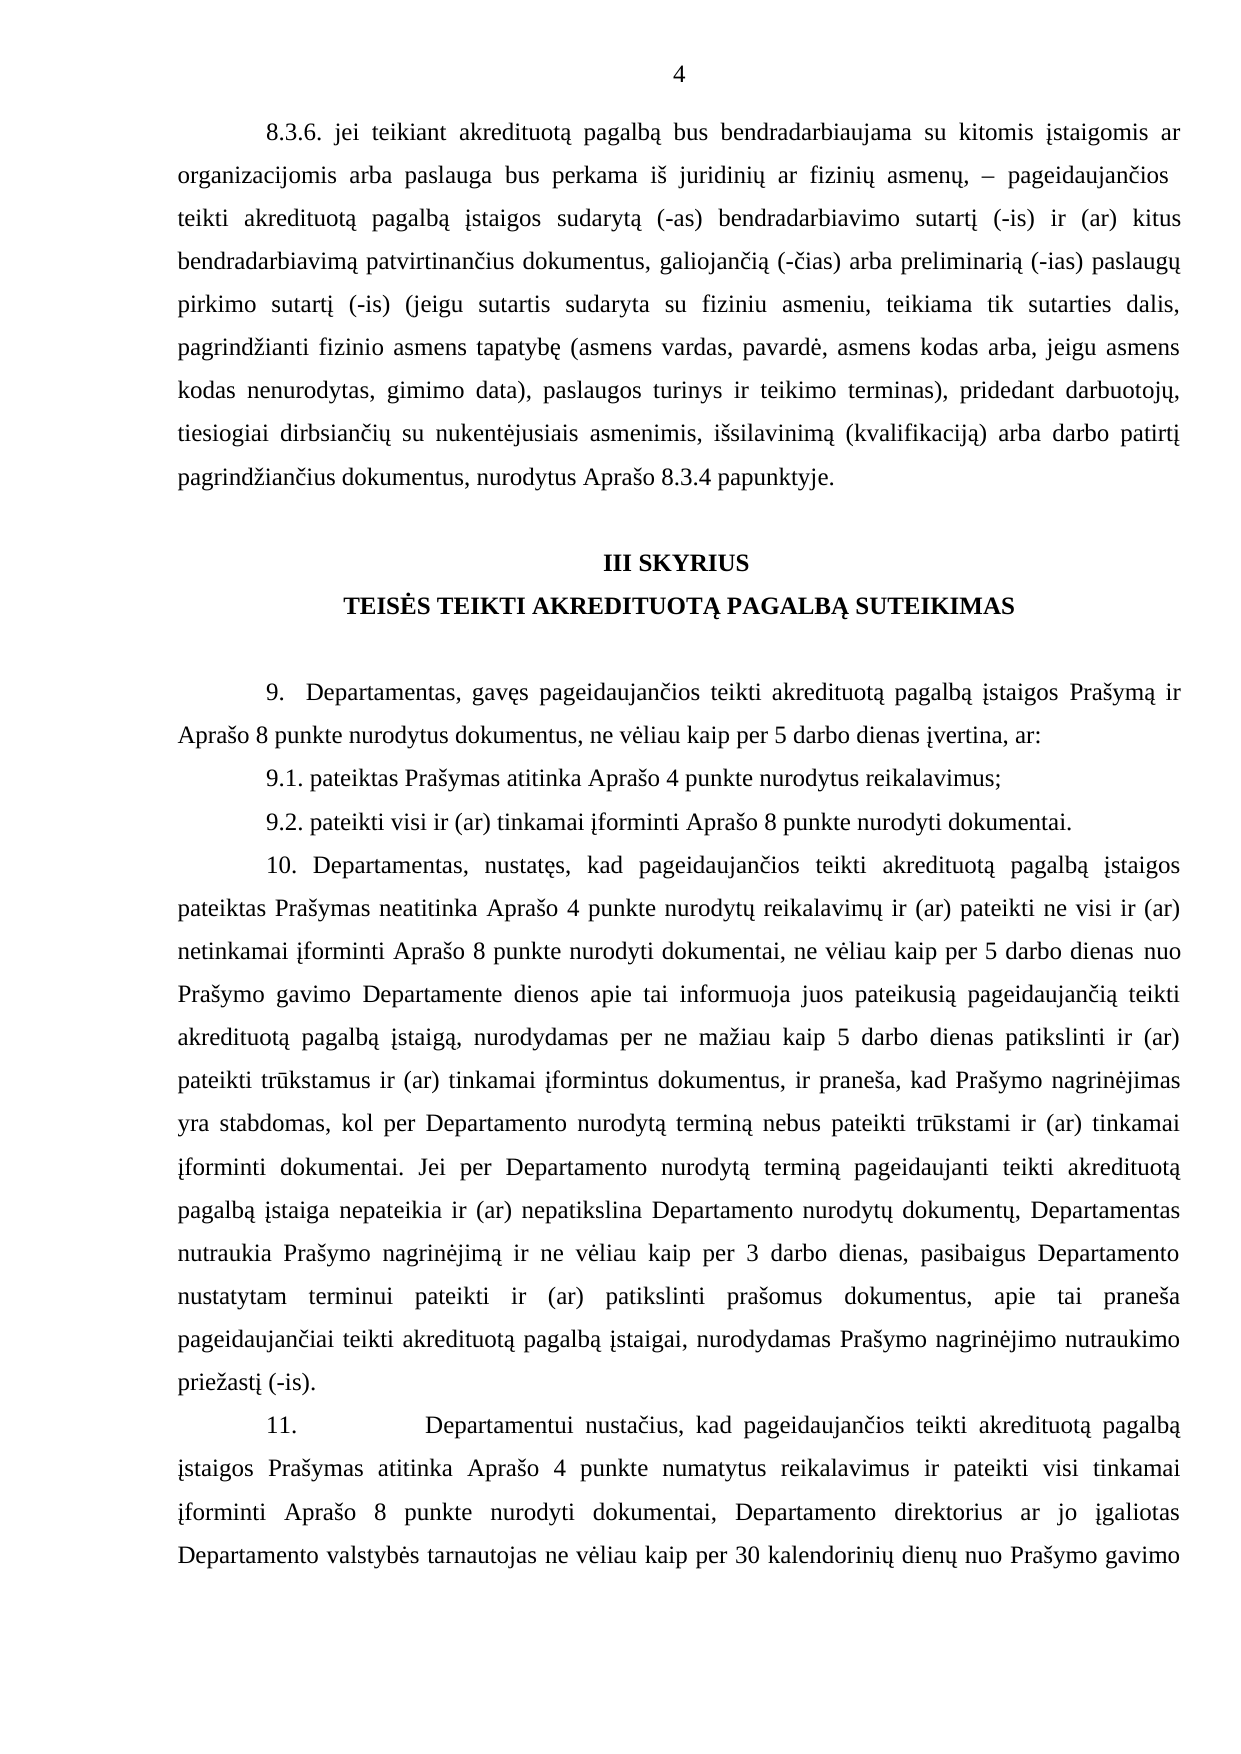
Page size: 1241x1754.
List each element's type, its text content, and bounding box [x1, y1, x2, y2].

text 10. Departamentas, nustatęs, kad pageidaujančios teikti akredituotą pagalbą įstaigos pateiktas Prašymas neatitinka Aprašo 4 punkte nurodytų reikalavimų ir (ar) pateikti ne visi ir (ar) netinkamai įforminti Aprašo 8 punkte nurodyti dokumentai, ne vėliau kaip per 5 darbo dienas nuo Prašymo gavimo Departamente dienos apie tai informuoja juos pateikusią pageidaujančią teikti akredituotą pagalbą įstaigą, nurodydamas per ne mažiau kaip 5 darbo dienas patikslinti ir (ar) pateikti trūkstamus ir (ar) tinkamai įformintus dokumentus, ir praneša, kad Prašymo nagrinėjimas yra stabdomas, kol per Departamento nurodytą terminą nebus pateikti trūkstami ir (ar) tinkamai įforminti dokumentai. Jei per Departamento nurodytą terminą pageidaujanti teikti akredituotą pagalbą įstaiga nepateikia ir (ar) nepatikslina Departamento nurodytų dokumentų, Departamentas nutraukia Prašymo nagrinėjimą ir ne vėliau kaip per 3 darbo dienas, pasibaigus Departamento nustatytam terminui pateikti ir (ar) patikslinti prašomus dokumentus, apie tai praneša pageidaujančiai teikti akredituotą pagalbą įstaigai, nurodydamas Prašymo nagrinėjimo nutraukimo priežastį (-is). [177, 850, 1181, 1396]
text 9.1. pateiktas Prašymas atitinka Aprašo 4 punkte nurodytus reikalavimus; [177, 763, 1181, 792]
text III SKYRIUS [177, 548, 1181, 577]
text 11. Departamentui nustačius, kad pageidaujančios teikti akredituotą pagalbą įstaigos Prašymas atitinka Aprašo 4 punkte numatytus reikalavimus ir pateikti visi tinkamai įforminti Aprašo 8 punkte nurodyti dokumentai, Departamento direktorius ar jo įgaliotas Departamento valstybės tarnautojas ne vėliau kaip per 30 kalendorinių dienų nuo Prašymo gavimo [177, 1410, 1181, 1568]
text 8.3.6. jei teikiant akredituotą pagalbą bus bendradarbiaujama su kitomis įstaigomis ar organizacijomis arba paslauga bus perkama iš juridinių ar fizinių asmenų, – pageidaujančios teikti akredituotą pagalbą įstaigos sudarytą (-as) bendradarbiavimo sutartį (-is) ir (ar) kitus bendradarbiavimą patvirtinančius dokumentus, galiojančią (-čias) arba preliminarią (-ias) paslaugų pirkimo sutartį (-is) (jeigu sutartis sudaryta su fiziniu asmeniu, teikiama tik sutarties dalis, pagrindžianti fizinio asmens tapatybę (asmens vardas, pavardė, asmens kodas arba, jeigu asmens kodas nenurodytas, gimimo data), paslaugos turinys ir teikimo terminas), pridedant darbuotojų, tiesiogiai dirbsiančių su nukentėjusiais asmenimis, išsilavinimą (kvalifikaciją) arba darbo patirtį pagrindžiančius dokumentus, nurodytus Aprašo 8.3.4 papunktyje. [177, 117, 1181, 490]
text 9.2. pateikti visi ir (ar) tinkamai įforminti Aprašo 8 punkte nurodyti dokumentai. [177, 807, 1181, 835]
text 9. Departamentas, gavęs pageidaujančios teikti akredituotą pagalbą įstaigos Prašymą ir Aprašo 8 punkte nurodytus dokumentus, ne vėliau kaip per 5 darbo dienas įvertina, ar: [177, 677, 1181, 749]
text TEISĖS TEIKTI AKREDITUOTĄ PAGALBĄ SUTEIKIMAS [177, 591, 1181, 620]
